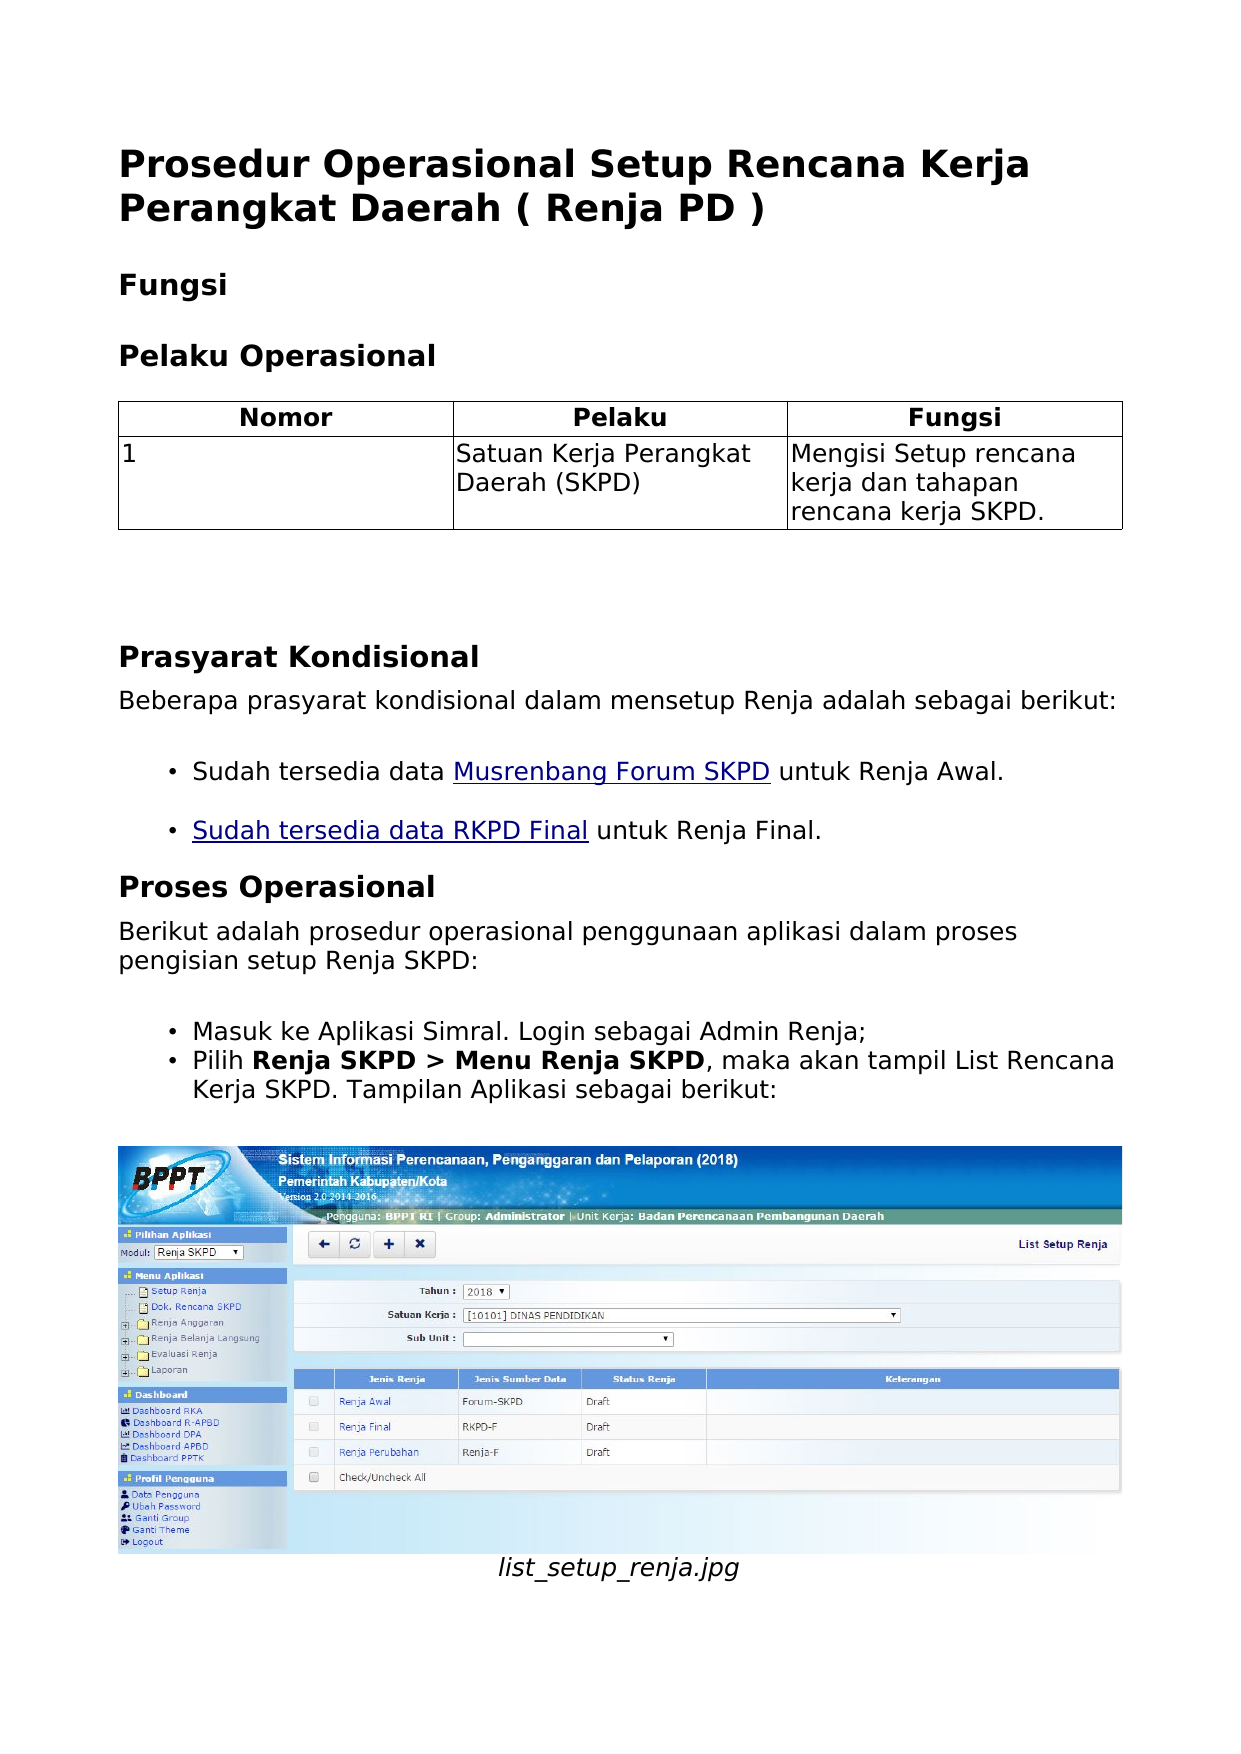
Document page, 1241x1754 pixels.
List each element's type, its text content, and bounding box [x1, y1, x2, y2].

list Pilih Renja SKPD > Menu Renja SKPD, maka akan tampil List Rencana Kerja SKPD. Tampilan Aplikasi sebagai berikut: [177, 1046, 1122, 1104]
list Masuk ke Aplikasi Simral. Login sebagai Admin Renja; [177, 1017, 1122, 1046]
subtitle Pelaku Operasional [118, 339, 1122, 373]
list Sudah tersedia data RKPD Final untuk Renja Final. [177, 816, 1122, 845]
subtitle Prasyarat Kondisional [118, 640, 1122, 674]
table_header Nomor [119, 402, 453, 436]
text Berikut adalah prosedur operasional penggunaan aplikasi dalam proses pengisian setup Renja SKPD: [118, 917, 1122, 975]
table_cell Mengisi Setup rencana kerja dan tahapan rencana kerja SKPD. [788, 437, 1122, 529]
subtitle Proses Operasional [118, 870, 1122, 904]
subtitle Prosedur Operasional Setup Rencana Kerja Perangkat Daerah ( Renja PD ) [118, 143, 1122, 230]
list Sudah tersedia data Musrenbang Forum SKPD untuk Renja Awal. [177, 757, 1122, 787]
table_header Fungsi [788, 402, 1122, 436]
text list_setup_renja.jpg [118, 1554, 1122, 1582]
subtitle Fungsi [118, 268, 1122, 302]
picture [118, 1146, 1123, 1554]
table_cell 1 [119, 437, 453, 529]
text Beberapa prasyarat kondisional dalam mensetup Renja adalah sebagai berikut: [118, 686, 1122, 716]
table_header Pelaku [454, 402, 787, 436]
table_cell Satuan Kerja Perangkat Daerah (SKPD) [454, 437, 787, 529]
